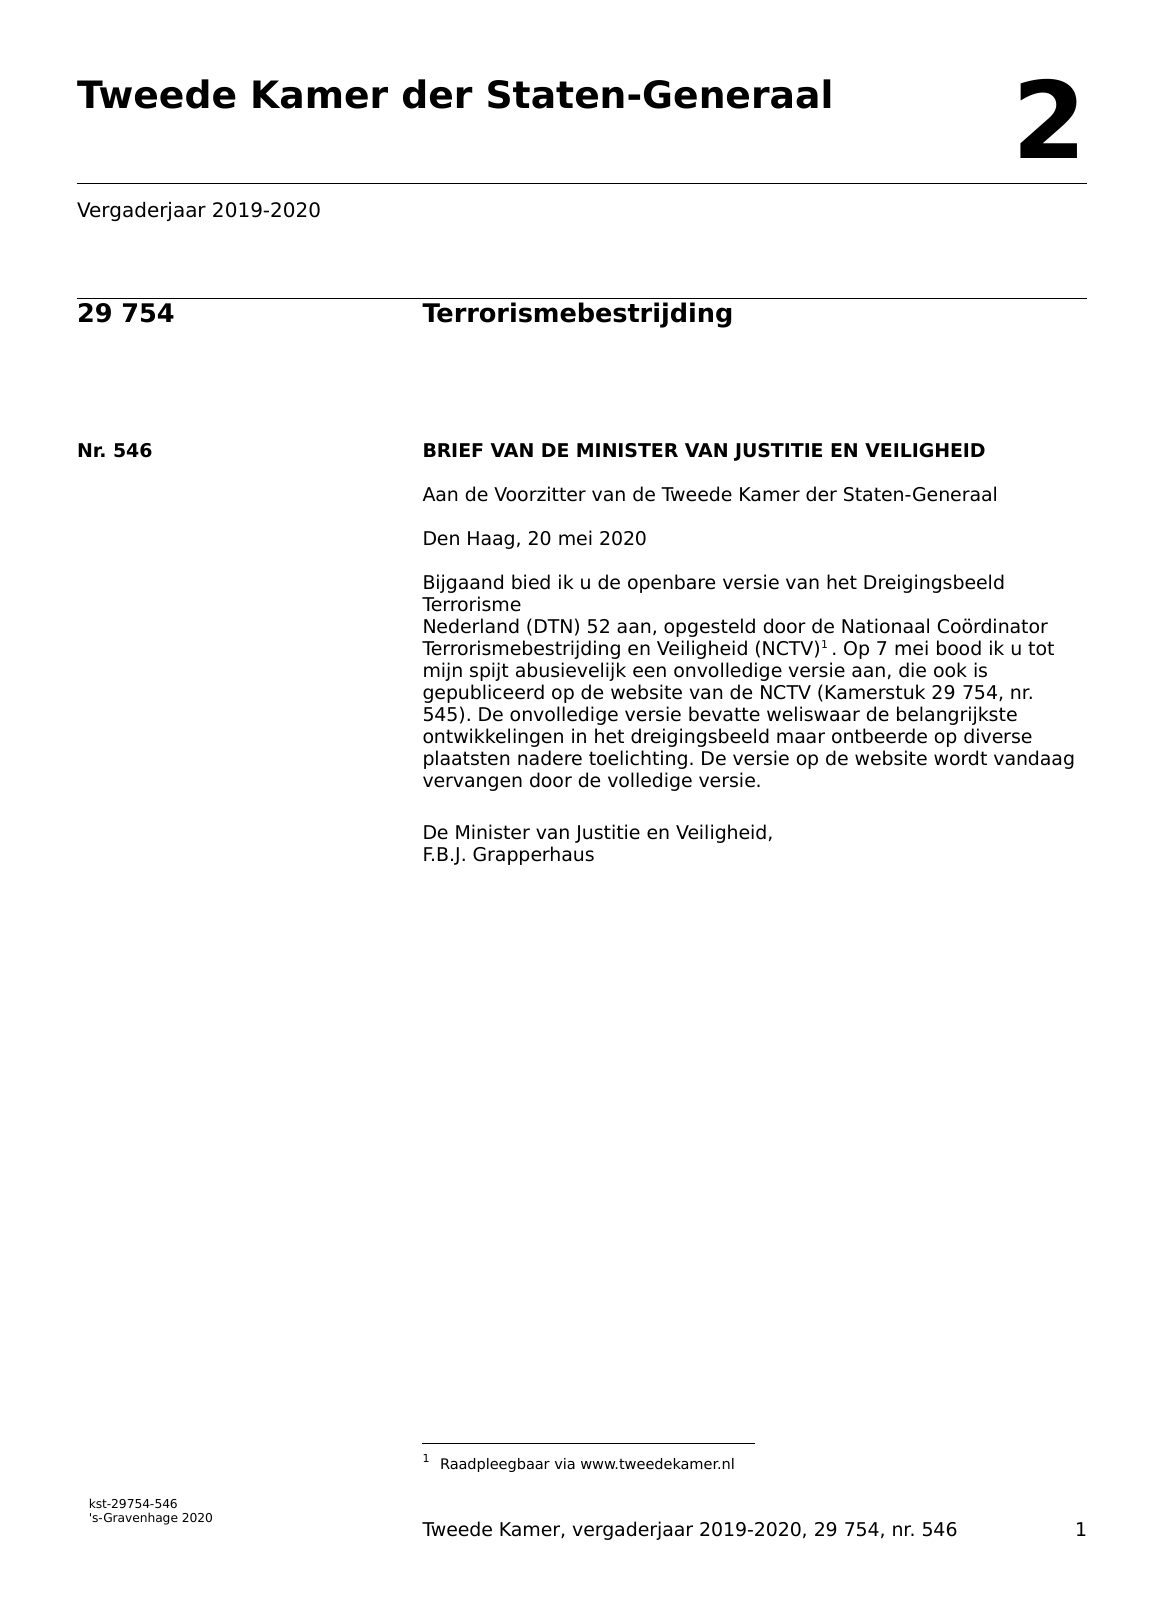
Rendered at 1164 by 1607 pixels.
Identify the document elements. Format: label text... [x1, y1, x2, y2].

text 's-Gravenhage 2020 [88, 1511, 323, 1525]
text Aan de Voorzitter van de Tweede Kamer der Staten-Generaal [422, 484, 1087, 506]
text De Minister van Justitie en Veiligheid, F.B.J. Grapperhaus [422, 822, 1087, 866]
text Den Haag, 20 mei 2020 [422, 528, 1087, 550]
text kst-29754-546 [88, 1497, 323, 1511]
table_header 2 [886, 59, 1087, 183]
text Nederland (DTN) 52 aan, opgesteld door de Nationaal Coördinator [422, 616, 1087, 638]
table_header Tweede Kamer der Staten-Generaal [77, 59, 886, 183]
subtitle Nr. 546 BRIEF VAN DE MINISTER VAN JUSTITIE EN VEILIGHEID [77, 440, 1087, 462]
subtitle 29 754 Terrorismebestrijding [77, 299, 1087, 329]
table_cell Vergaderjaar 2019-2020 [77, 184, 1087, 298]
text Raadpleegbaar via www.tweedekamer.nl [422, 1452, 1087, 1474]
text Bijgaand bied ik u de openbare versie van het Dreigingsbeeld Terrorisme [422, 572, 1087, 616]
text Terrorismebestrijding en Veiligheid (NCTV). Op 7 mei bood ik u tot mijn spijt abusievelijk een onvolledige versie aan, die ook is gepubliceerd op de website van de NCTV (Kamerstuk 29 754, nr. 545). De onvolledige versie bevatte weliswaar de belangrijkste ontwikkelingen in het dreigingsbeeld maar ontbeerde op diverse plaatsten nadere toelichting. De versie op de website wordt vandaag vervangen door de volledige versie. [422, 638, 1087, 792]
